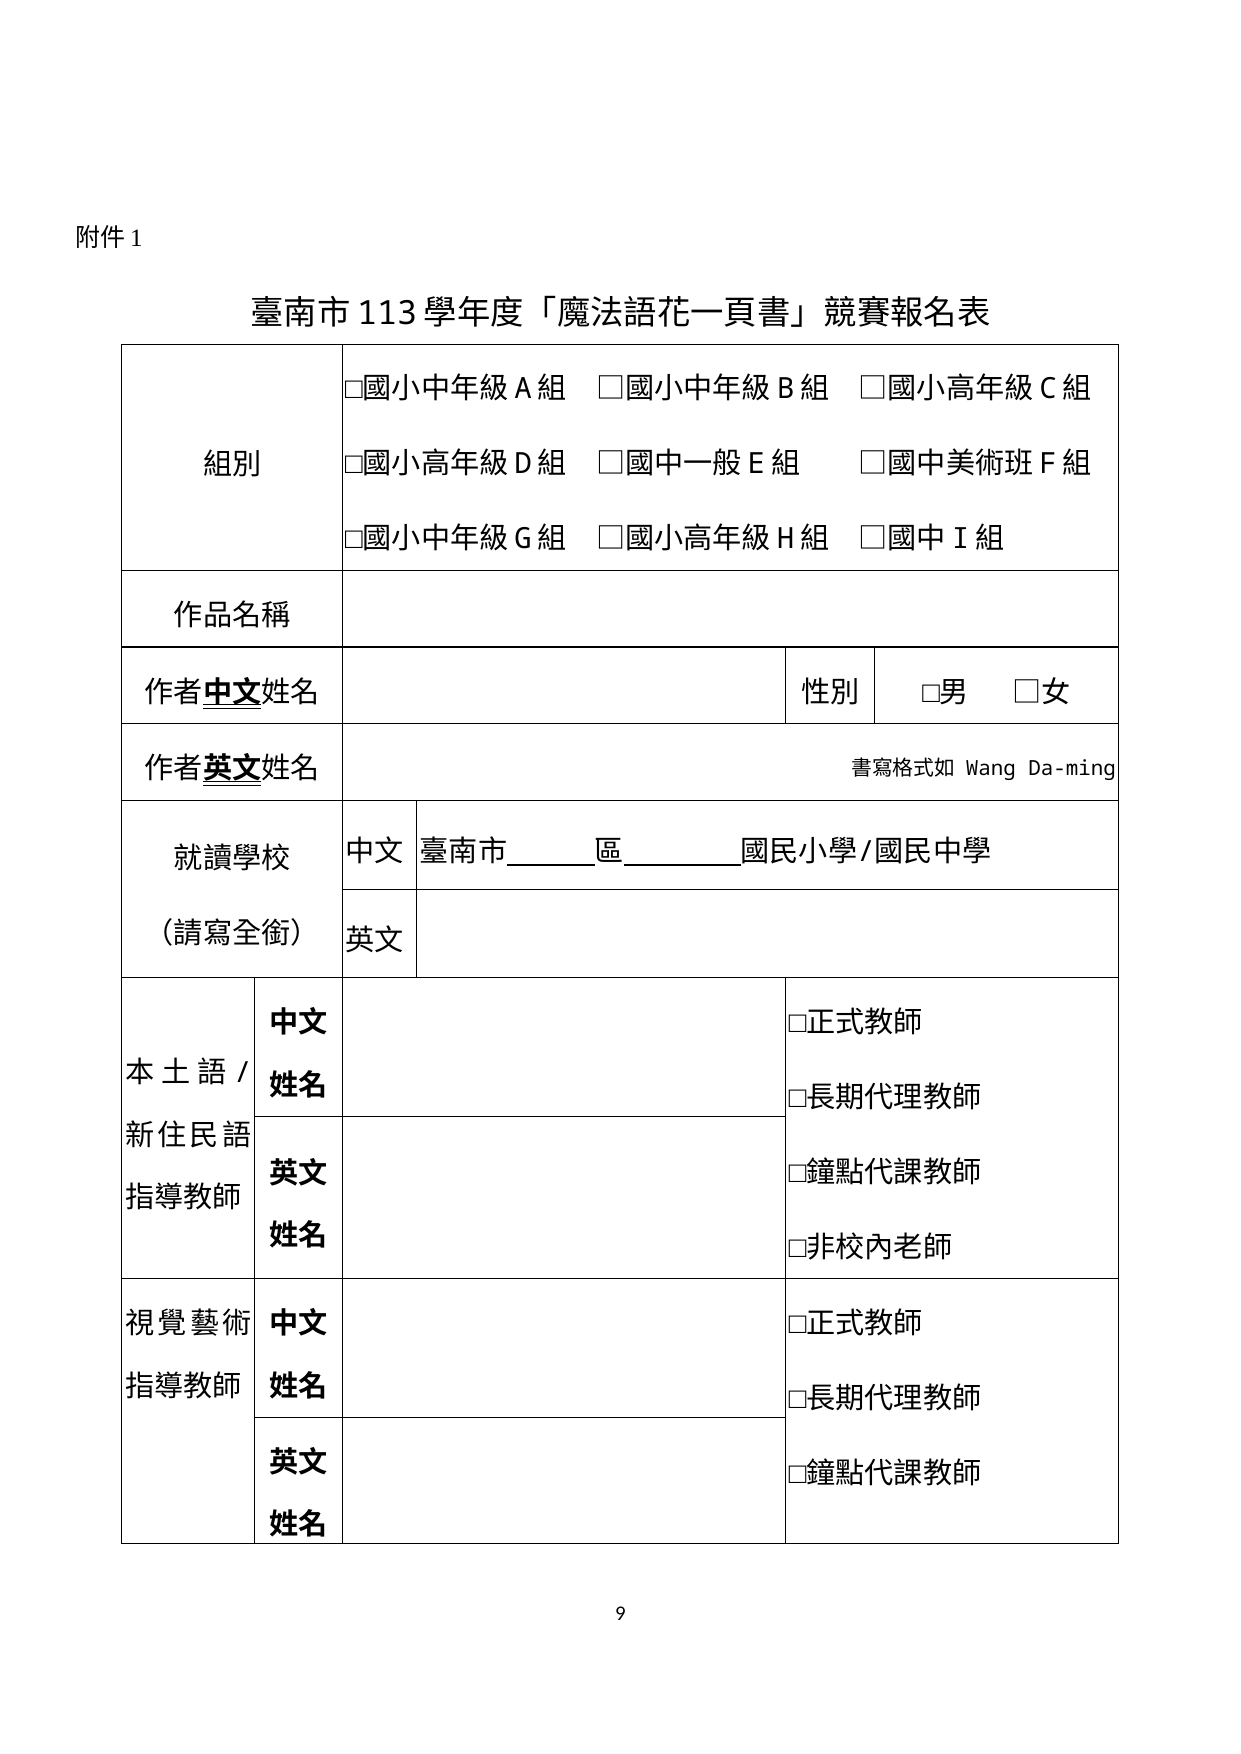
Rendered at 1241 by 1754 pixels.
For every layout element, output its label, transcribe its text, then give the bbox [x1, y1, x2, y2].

table_cell 作者中文姓名 [122, 648, 342, 723]
table_cell 中文 [343, 801, 416, 888]
table_cell 臺南市 區 國民小學/國民中學 [417, 801, 1118, 888]
table_cell 英文姓名 [255, 1418, 342, 1543]
table_cell □正式教師 □長期代理教師 □鐘點代課教師 □非校內老師 [786, 978, 1118, 1278]
text 臺南市113學年度「魔法語花一頁書」競賽報名表 [75, 269, 1165, 331]
table_cell □男 □女 [875, 648, 1118, 723]
table_cell 作品名稱 [122, 571, 342, 646]
table_cell 視覺藝術指導教師 [122, 1279, 254, 1543]
table_cell [417, 890, 1118, 977]
table_cell [343, 1418, 785, 1543]
table_cell 英文 [343, 890, 416, 977]
table_cell [343, 1279, 785, 1417]
table_cell 中文姓名 [255, 978, 342, 1116]
table_cell 性別 [786, 648, 874, 723]
table_cell □正式教師 □長期代理教師 □鐘點代課教師 □非校內老師 [786, 1279, 1118, 1543]
table_cell 就讀學校 （請寫全銜） [122, 801, 342, 977]
table_header □國小中年級A組 □國小中年級B組 □國小高年級C組 □國小高年級D組 □國中一般E組 □國中美術班F組 □國小中年級G組 □國小高年級H組 □國中I組 [343, 345, 1118, 570]
table_cell [343, 978, 785, 1116]
table_cell 書寫格式如 Wang Da-ming [343, 724, 1118, 800]
table_header 組別 [122, 345, 342, 570]
table_cell [343, 571, 1118, 646]
table_cell [343, 1117, 785, 1278]
table_cell 中文姓名 [255, 1279, 342, 1417]
table_cell 英文姓名 [255, 1117, 342, 1278]
table_cell 本土語/新住民語指導教師 [122, 978, 254, 1278]
table_cell [343, 648, 785, 723]
table_cell 作者英文姓名 [122, 724, 342, 800]
text 附件1 [75, 194, 1165, 256]
